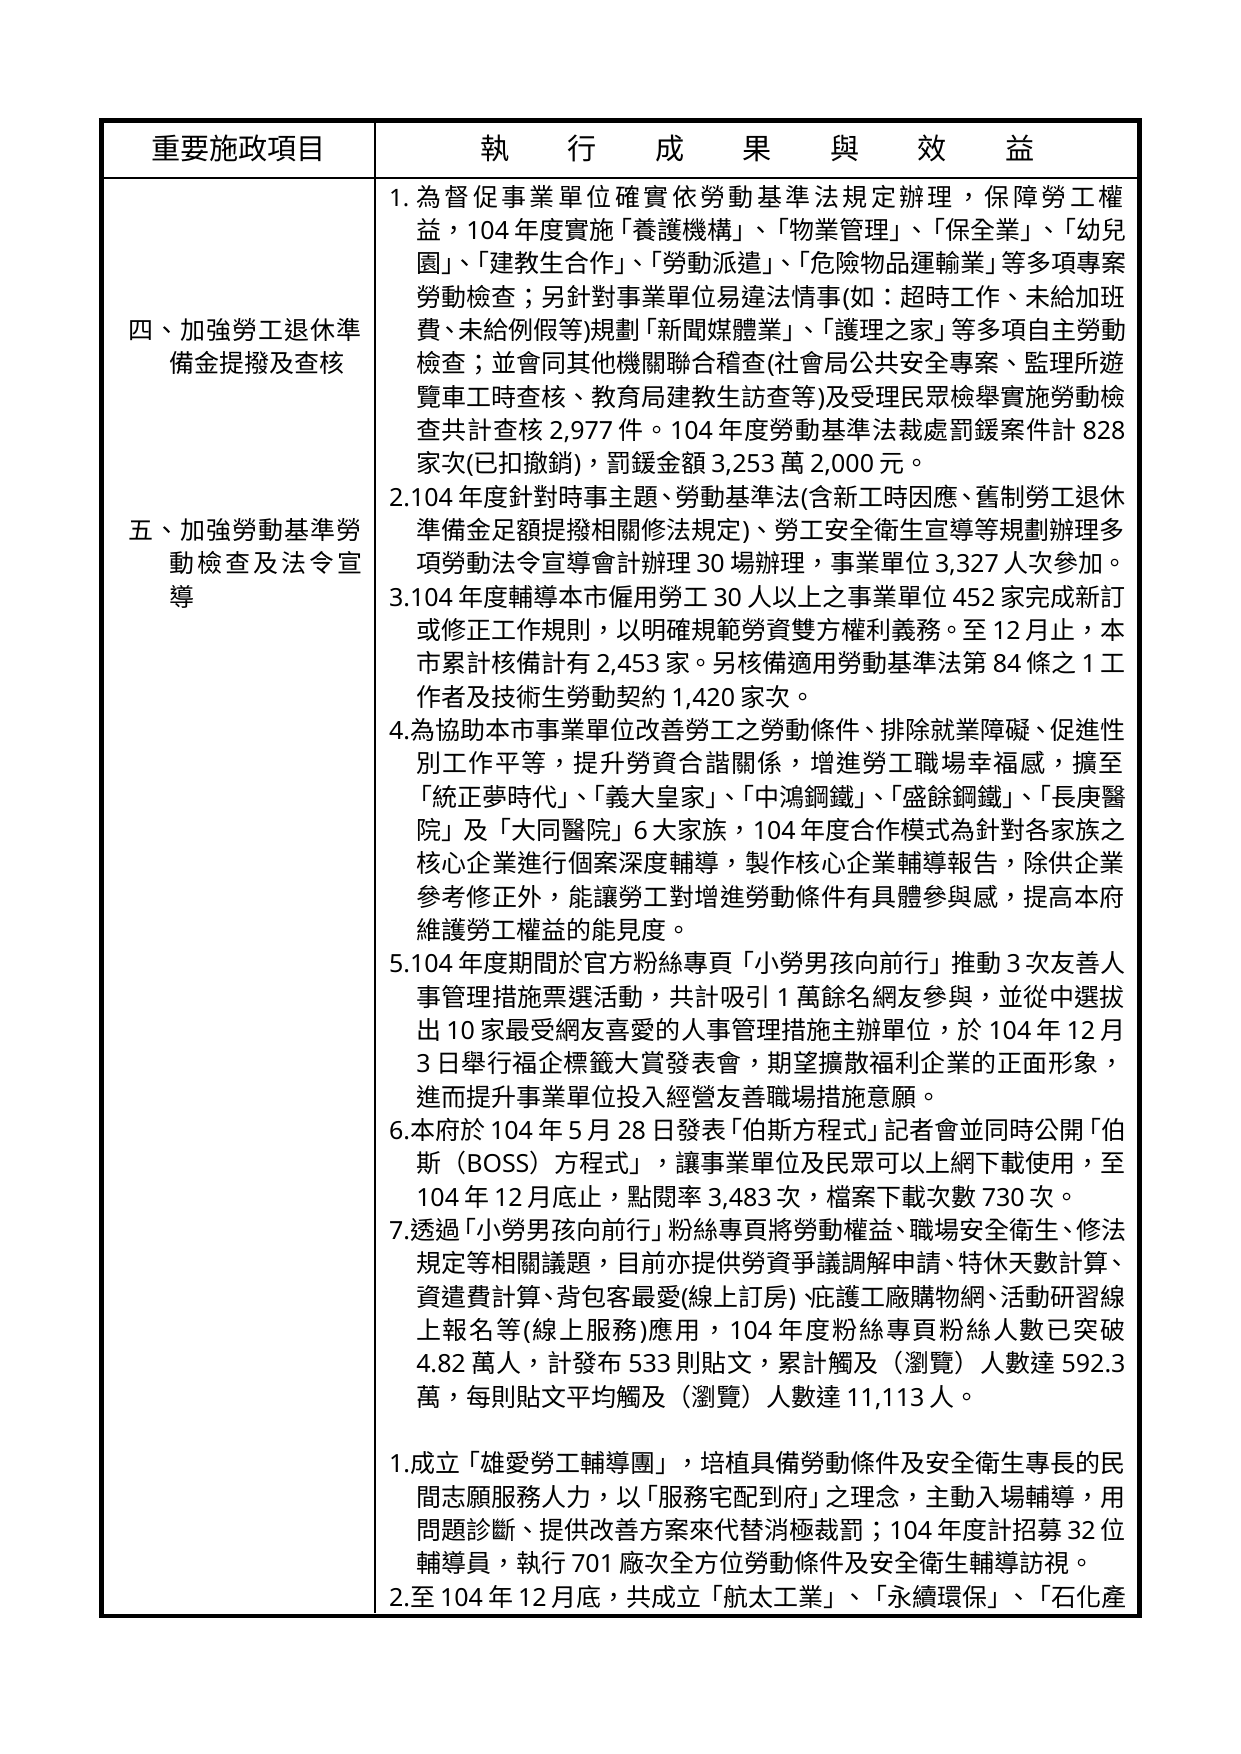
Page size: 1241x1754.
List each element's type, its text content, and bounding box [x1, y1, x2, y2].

table_header 重要施政項目 [104, 123, 374, 177]
table_cell 1.輔導本市各類型工會發展及協助籌組工會 (1)為健全工會組織功能，運用各級工會會議場合加強宣導，並指派專責人員加強輔導工會運作。 (2)協助本市勞工依工會法第11條規定籌組工會，104年度成立4家企業工會：鋼堡科技股份有限公司企業工會、中宇環保工程股份有限公司企業工會、高群裝卸股份有限公司企業工會、臺灣港務股份有限公司關係企業工會。3家職業工會：高雄市民俗鬆筋服務人員職業工會、高雄市企劃專案從業人員職業工會、高雄市廟宇剪粘人員工會。4家產業工會: 台灣文化創意產業工會、高雄市石油產業工會、台灣長期照顧服務產業工會及中華網路行銷教育推廣產業工會。共計輔導籌組11家工會成立。 2.加強督導本市現有各產職業工會，確實發揮組織功能。 (1)為了解本市各級工會運作情形，適時解決工會各項爭議，由本府指派相關人員列席本市各級工會會議。104年度輔導本市各級工會召開會員（代表）大會680會次、理事會2,081會次、監事會1,925會次，合計4,686會次。 (2)督導本市各級產職企工會按季填報會員動態統計表，另勞工局自行開發建置工會網路資訊管理系統，輔導各工會於系統建置基本資料、線上申請法定會議及上傳各項會議紀錄，俾以掌握工會組織概況，至104年12月底，已有858家工會使用。 (3)積極輔導未運作工會歩入常軌，達到精進工會組織業務輔導成效。 3.辦理本市104年績優工會會務評鑑 104年績優工會計有77家企、產、職業工會向本府提出參選，經初評、實地評鑑及總評會議程序，評選出績優工會37家及勤進工會3家，預定於105年五一勞動活動系列中公開表揚。 辦理本市104年模範勞工選拔及表揚業務 1.本府研訂「高雄市104年模範勞工選拔及表揚實施計畫」及選拔標準，由本府勞工局成立評選委員會，決定本市104年度模範勞工55名當選名單。 2.於104年4月26日假高雄展覽館辦理「高雄市104年模範勞工表揚活動」，由陳菊市長親臨授獎，並與模範勞工合影留念。 3.於104年9月14日至18日假北越地區辦理「高雄市104年模範勞工國外旅遊活動」，模範勞工及眷屬共計70人參加，活動圓滿順利，成效良好。 補助各級工會組織辦理勞工教育計畫或活動 1.為輔導各級工會辦理勞工教育訓練，加強政府與本市各級工會間之互動關係及達成業務政令之宣導，104年度辦理「輔導工會組織辦理勞工教育訓練活動宣導會」，計有400人參加，成效頗佳。 2.104年度計補助勞工教育輔導經費新台幣1,048萬6,522元；其中補助各工會聯合組織9場次，基層工會247場次，共計256場次活動，執行率達99.66％。 3.補助高雄市總工會、高雄市產業總工會與基層工會聯合發行勞工刊物，提供工會會務訊息及相關政策資訊。 1.推動高中職勞動法制教育，鼓勵本市各高職學校開設勞動法課程，104年度辦理高中職「勞動法制教育」巡迴演講38所學校、66場次。 2.擴大勞工教育參與層面 (1)與高雄電台合製「我愛高雄－空中勞工局」節目，每週三下午4:00~4:40播出，除邀請業務相關單位宣導活動及政令，談論工時、工資、失業給付、勞工退休金、勞保常識、職業訓練、工廠安全衛生、職災勞工主動服務、性別平權及防範性騷擾等議題外，也邀請勞工朋友、職場達人分享職場經驗。 (2)104年度計發行高市勞工月刊12期，每期發行1.9萬份、年度合輯2,000本，並以電子報方式傳送訂閱民眾，呈現勞工權益法規、職災防範、勞動文化、勞工保險給付、就業案例分享等內容，利用活潑、生動的報導內容向民眾推廣勞動法規與勞政作為，促進民眾瞭解自身工作權益。 賡續辦理本市全民健康保險補助積欠款還款計畫。 1.賡續辦理本市勞工保險補助積欠款還款計畫。 2.104年度配合勞動部辦理勞保法令、職災保險及就業保險宣導會，計250人參加。 輔導事業單位成立職工福利委員會及運作相關事宜 1.104年度輔導職工福利機構會務運作，計1,728件次。 2.備查104年度預算書400件、103年度決算書374件、輔導主委改選198件、成立福委會及轉入本市或變更地址39件，其他項目為會議紀錄、開會通知、委員變更717件。 3.104年度舉辦事業單位福利機構職工福利法令研習會1場次，計391人參加，綜合座談發言及會後詢問問題踴躍。 104年度受理職災勞工死亡及失能者申請本市職災慰問金共計核發254件，新台幣1,748萬元。 1.配合勞動部職業安全衛生署推動職業災害勞工個案主動服務計畫，104年度服務261位個案，提供職災勞工及家屬心理支持與社會適應。 2.主動服務關懷職災個案並提供諮詢，104年度提供職災權益諮詢1萬5,518人次、轉介法律協助5人次、經濟補助310人次、勞資爭議協處144人次、復工協商39人次、轉介職傷中心3人次、轉介兒少福利5人次、轉介職能復健6人次、職業重建20人次、關懷支持1萬5,984人次、其他625人次，共計3萬2,659人次。 1.為加強推動性別工作平權政策，協助雇主辦理托兒設施或托兒措施，解決員工托兒問題，穩定勞動生產力，本府104年度補助轄內250人以上事業單位建立托兒設施或措施共計11家，補助金額520,000元，期能透過事業單位開辦托育機構，提高托幼資源的可近性。 2.104年3月8日推出「好神托APP」，並完成Android版及iOS版上架，將本市轄內公私立的托嬰中心、幼兒園、課後照顧中心等資訊整合，並借助智慧型裝置GPS功能，輔以定期更新各機構近期內主管機關評鑑成績，協助使用者輕鬆找到最適合的托兒機構，也提供撫育0~12歲的幼兒家庭相關社會福利、勞工保險給付等資訊。 1.本府期透過志願服務人員協助，解決人力不足問題，以擴大服務層面，提昇政府服務品質，志工協助推展勞工福利、勞政事務之相關業務，服務項目有申請勞資爭議協調、調解、司法救濟程序時輔助，推展各項身心障礙者職業訓練與就業輔導業務；支援協助勞工局訓練就業中心及所屬各就業服務站辦理職業訓練及就業服務工作；輔導、促進失業勞工再就業；推展勞工各項福利服務業務。 2.志工招募成果： 1.本府為協助本市勞工解決居住問題，特別提供復興西區國宅90戶及前峰東區84戶，共計174戶社會住宅，供本市弱勢勞工低價承租。 2.104年度租金收入約計691萬元，並辦理承租戶申請租宅修繕約68戶次及修繕費用計約127萬3,880元。 針對受僱於本市事業單位之工會幹部或勞工提供以下補助： 1.補助工會幹部及個案勞工遭資方解僱，為確認僱傭關係存在，經依勞資爭議處理法調解不成立或調解成立聲請強制執行遭法院裁定駁回於訴訟期間之律師費、裁判費及生活費用。 2.補助工會幹部及個案勞工為確認僱傭關係存在以外之其他勞資爭議事件致權益受損，經依勞資爭議處理法調解不成立或調解成立聲請強制執行遭法院裁定駁回，於訴訟期間之律師費及裁判費。 3.104年度申請70案，通過60案，補助人數91人，補助經費347萬698元；103年度申請72案，通過67案，補助人數89人，補助經費318萬326元。104年度申請案件雖較103年度減少2案，通過補助案件減少7案，然補助人數增加2人，補助經費亦增加30萬元左右，顯示民眾經由權益基金補助爭取自身之勞動權益，並減輕民眾於涉訟期間對於頓失經濟收入來源之壓力與恐懼。 4.另本府倘遇勞工於調解不成立之案件，均適時宣導向法律扶助基金會申請補助之資訊，供當事人選擇政府訴訟扶助方式以減輕權益基金之負擔。 104年受理勞資爭議案件統計表 1.爭議類別 2.處理方式 3.勞資爭議線上申請案件自101年3月15日實施，迄今共受理2,465件。101年度計有385件，102年度計有594件，103年度計有734件，104年度迄今計有752件，所占比率呈上升趨勢。 1.為促進女性勞動權益，提升勞動環境品質，本府勞工局104年度特針對本市轄內女性勞動力密集的行業實施高密度之專案檢查，如航空業、百貨公司從業人員、幼兒園等，共計實施9組指定行業專案檢查，共計實施797家。 2.104年度防制就業歧視促進性別平等宣導活動：為鼓勵事業單位積極落實性別工作平等法，針對本市事業單位辦理10場宣導會，協助勞動部辦理1場，共計辦理11場，達到消除性別歧視、性別工作權的實質平等。 3.配合勞動部，104年度本府協助所屬訓練就業中心現場就業媒合活動，進行就業歧視、性別工作平等及性騷擾防治措施宣導活動計12場次，宣導740人次。 1.主動稽查本市轄區已依法開戶但未按月提撥催繳家數，計5,654家。 2.本市事業單位辦理無舊制暨結清註銷與繼續提撥勞工退休準備金專戶者，計713件；另核辦勞工退休準備金監督委員會相關變更及退休金給付等計1,755件。 為督促事業單位確實依勞動基準法規定辦理，保障勞工權益，104年度實施「養護機構」、「物業管理」、「保全業」、「幼兒園」、「建教生合作」、「勞動派遣」、「危險物品運輸業」等多項專案勞動檢查；另針對事業單位易違法情事(如：超時工作、未給加班費、未給例假等)規劃「新聞媒體業」、「護理之家」等多項自主勞動檢查；並會同其他機關聯合稽查(社會局公共安全專案、監理所遊覽車工時查核、教育局建教生訪查等)及受理民眾檢舉實施勞動檢查共計查核2,977件。104年度勞動基準法裁處罰鍰案件計828家次(已扣撤銷)，罰鍰金額3,253萬2,000元。 2.104年度針對時事主題、勞動基準法(含新工時因應、舊制勞工退休準備金足額提撥相關修法規定)、勞工安全衛生宣導等規劃辦理多項勞動法令宣導會計辦理30場辦理，事業單位3,327人次參加。 3.104年度輔導本市僱用勞工30人以上之事業單位452家完成新訂或修正工作規則，以明確規範勞資雙方權利義務。至12月止，本市累計核備計有2,453家。另核備適用勞動基準法第84條之1工作者及技術生勞動契約1,420家次。 4.為協助本市事業單位改善勞工之勞動條件、排除就業障礙、促進性別工作平等，提升勞資合諧關係，增進勞工職場幸福感，擴至「統正夢時代」、「義大皇家」、「中鴻鋼鐵」、「盛餘鋼鐵」、「長庚醫院」及「大同醫院」6大家族，104年度合作模式為針對各家族之核心企業進行個案深度輔導，製作核心企業輔導報告，除供企業參考修正外，能讓勞工對增進勞動條件有具體參與感，提高本府維護勞工權益的能見度。 5.104年度期間於官方粉絲專頁「小勞男孩向前行」推動3次友善人事管理措施票選活動，共計吸引1萬餘名網友參與，並從中選拔出10家最受網友喜愛的人事管理措施主辦單位，於104年12月3日舉行福企標籤大賞發表會，期望擴散福利企業的正面形象，進而提升事業單位投入經營友善職場措施意願。 6.本府於104年5月28日發表「伯斯方程式」記者會並同時公開「伯斯（BOSS）方程式」，讓事業單位及民眾可以上網下載使用，至104年12月底止，點閱率3,483次，檔案下載次數730次。 7.透過「小勞男孩向前行」粉絲專頁將勞動權益、職場安全衛生、修法規定等相關議題，目前亦提供勞資爭議調解申請、特休天數計算、資遣費計算、背包客最愛(線上訂房)、庇護工廠購物網、活動研習線上報名等(線上服務)應用，104年度粉絲專頁粉絲人數已突破4.82萬人，計發布533則貼文，累計觸及（瀏覽）人數達592.3萬，每則貼文平均觸及（瀏覽）人數達11,113人。 1.成立「雄愛勞工輔導團」，培植具備勞動條件及安全衛生專長的民間志願服務人力，以「服務宅配到府」之理念，主動入場輔導，用問題診斷、提供改善方案來代替消極裁罰；104年度計招募32位輔導員，執行701廠次全方位勞動條件及安全衛生輔導訪視。 2.至104年12月底，共成立「航太工業」、「永續環保」、「石化產業」、「中鴻」、「天聲」、「金屬工業」、「校園」、「高杏醫療」、「公共工程」、「台電顧工安」及「輕軌捷運」等11大安衛家族，以安衛設施補助、相互觀摩及知識管理等相關資源，協助弱勢中小企業提昇勞安技能，強化勞工工作安全，促進地方基層勞工就業，104年度計辦理說明會、運作會議、訓練及觀摩16場次活動，計440人次參加。 3.本市推行職業安全衛生優良單位及人員活動，103年度計薦送9家事業單位及6位優良人員代表本市參加勞動部全國性優良單位及人員選拔；其中全國性選拔部分，2家事業單位獲得五星獎、4家獲得優良單位獎、1位人員獲得優良人員獎，本府於104年11月10日舉行頒獎及表揚典禮。 1.104年辦理一般安全衛生檢查、專案檢查、勞動條件檢查、申訴檢舉案檢查、重大職災檢查、災害調查、復工檢查、會同檢查、會勘及上級交辦檢查案件，共實施場次： (1)勞動檢查：1萬7,253場次。 (2)安全衛生及勞動條件宣導：253場次。 (3)罰鍰處分436件次。 (4)停工372場次。 2.104年本市重大職業災害死亡人數統計： 104年重大職業災害死亡人數計36人，與103年重大職業災害死亡人數42人，減少6人，降幅達14.3%，本府將持續精進防災措施，以確保勞工生命財產安全。 高雄市重大職業災害死亡人數統計統計至：104年12月31日止 勞工博物館肩負保存及推廣勞動文化的使命，因此，運用展覽、推廣活動等多樣形式彰顯與行銷勞動文化： 1.展覽 (1)勞工博物館以高雄勞動、產業發展歷史及各年代之代表性產業勞動者生命經驗為主軸，於104年7月25日重新開幕當天推出「打拼人生常設展」，呈現曾經為高雄努力奮鬥、奉獻心力的各行業勞工朋友；另，依據台灣工運前輩劉格正先生捐贈文物，勞博館同時推出「向前衝─我們的狂飆世代」常設展，介紹台灣勞工運動的歷史、人物與事件，讓民眾瞭解勞工運動及勞動三權的重要性。 (2)搭配常設展內容，規劃常設展專屬中、英文語音導覽設施，提升國內外民眾參觀勞博館之導覽服務品質，有利於推廣勞動文化與價值。 (3)利用視障者非按摩職類勞動者口述訪談與影像紀錄，於104年10月21日推出「眼出睛彩─看見視障工作者」特展，讓社會大眾透過互動體驗，了解視覺障礙的生活世界，並學習打造友善環境。 (4)於104年7月25日重新開幕，至12月31日止共計9,868人次前往參觀。 2.勞動議題研究 針對南部各縣市紡織業、成衣及服飾品製造業、皮革皮衣及其製品製造業等時尚相關產業之發展現況、人力需求、生產鏈及產品市場規模，完成「南部時尚紡織產業發展與就業市場調查計畫」研究報告，以利本府推動高雄時尚紡織產業發展與升級，培育業界所需專業人才。 3.勞動影像紀錄及微電影 辦理「視障者勞動影像募集計畫」，募集184張照片，評選出40張（按摩類及非按摩類各20張）以視障者為主角的影像（照片）作品，作為塑造視障者正面角色形象的宣傳題材，創造對視障者友善尊重的環境。 4.出版 藉由口述訪談及田野調查，採集移工生命經驗，以報導文學手法編輯、書寫，出版「用生命照亮臺灣的移工群像」專書，以促進社會大眾瞭解移工的跨國勞動經歷，學習尊重多元文化。 5.戲劇 以「打拼人生常設展」及「眼出睛彩─看見視障工作者」特展為主題，編寫勞動戲劇，由志工朋友擔綱演出，以生動、活潑的戲劇表演帶出展覽內容，促進觀眾欣賞與參觀。 1.勞工大學課程區分為勞動事務部及勞工學苑部兩部分，其中勞動事務部開設課程係依據本府勞工局及所屬機關之勞動法令宣導需求，以提昇勞工朋友法令知能；而勞工學苑部開設之課程，則參酌市民需求及建議設計，規劃語言進修、休閒舞蹈到生活技藝等課程。 2.104年度勞動事務部共開設「就業服務人員專業職能」、「勞動法令初階」等3班，共計109人次參加。勞工學苑部針對勞工美學、技藝及休閒等開辦342班，鼓勵勞工在職場之外培養其他興趣及知能，提升生活品質與休閒樂活，計有勞工及眷屬6,338人次參加。 1.104年5月向勞動部申請經費補助金額新台幣23萬3,000元改善獅甲會館屋頂水池之下水鐵管整修、客房浴廁抽氣風扇整修、地下室桌球桌汰換、消防設備增設及維修、老舊飲水機維修及住宿客房部份鋁窗整修，以積極進行設施更新、設備修繕及改善環境清潔衛生，提供民眾更舒適安全的使用環境，獲得良好成果及肯定。 2.積極改善獅甲會館空間環境，進行獅甲會館門面空間、1樓、4樓、6樓的天花板、地板及部分房間進行創意空間修繕更新等工程，提供民眾優質的使用場所。 3.為提高澄清會館場地使用效益及整體服務品質，期許透過導入民間機構營運資源，改善既有老舊設施及設備，創造政府與民間機構雙贏之公共服務，勞工局積極進行委外經營事宜，102年委託鼎漢國際工程(股)公司協助辦理可行性評估、先期規劃、招商準備、公告招商、甄審與評決、議約及簽約等相關作業。經報府核定後，於104年12月18日完成簽約，刻正辦理財產點交事宜。本案簽約後投資效益如下： (1)經財政部104年12月30日審查核定民間投資金額為1億6,760萬8,762元，其中包括第1年投注至少1億1,853萬元。 (2)另外，估計前5年平均收入約992萬2,552元；前5年平均收入包含權利金461萬2,907元（定額權利金350萬，變動權利金為稅前營業收入之3%）及土地、房屋稅金530萬9,645元。 4.為增進空間利用率，獅甲會館1樓場域已於103年4月25日開始營運成立「時尚產業創新基地」，以提升青年就業效益及高雄產業發展，凝聚紡織、數位、文創產業能量，串整聚落和繁榮地方經濟。104年另於2樓設置「R7印藝無限」、「R7時尚服飾」、「R7-3D我型我塑」、「R7-民生化材高值化推動」。 (1)為強化我國產業競爭力與配合行政院「經濟動能推升方案」，推動三案四化「製造業服務化、服務業科技化與國際化、傳統產業特色化」產業策略，以及「產業升級轉型行動方案」之「推高值、補關鍵」策略主軸，爰此，經濟部工業局擬於104年1月進駐本府獅甲會館2樓場域，成立「R7印藝無限」及「R7時尚服飾」。 (2)經濟部工業局繼上開合作模式，為深耕培育高雄在地3D列印人才並整合上下游產業，形成完整時尚紡織產業聚落，於104年5月利用2樓剩餘場域賡續成立「R7-3D我型我塑」及「R7-民生化材高值化推動」，達成北中南地方產業均衡發展，帶動高雄在地產業繁榮。 (3)本計畫預計投入3,000萬元經費資源，第1年可促進投資1,000萬元，創造產值4,500萬元，新增45人次就業人口，以達到北中南地方產業均衡發展，帶動在地產業繁榮；並規劃陸續投入6,000萬之經費及人力，以促進200人以上青年就業、創業，帶動在地產業繁榮發展。 5.獅甲會館住宿部104年度服務勞工人數共計3萬5,197人，合計收入金額711萬7,089元；澄清會館住宿部服務勞工人數6,898人，合計收入金額288萬1,310元。獅甲會館場地104年度合計收入金額111萬3,250元；澄清會館場地合計收入金額317萬7,500元。(澄清會館先於104年7月1日起暫停營業，後於12月18日起委託民間單位經營) 1.外籍勞工管理相關業務 (1)104年辦理外籍勞工查察訪視案件計2萬2,191件；另查獲非法工作外國人案件45件、「聘僱未經許可、許可失效或他人所申請聘僱之外國人」案件46件及其他62件。 (2)104年度受理有關外籍勞工法令諮詢案件計1萬2,378件；處理外勞勞資爭議案2,015件；辦理雇主與第二類外國人提前解約驗證共5,804件。 (3)為落實私立就業服務機構管理，依評鑑成績分級辦理訪查，A級24家年度內訪查1次，B級94家年度內訪查2次；C級6家年度內訪查4次，已完成訪視282家次。 (4)為維護外籍勞工在台工作及居住環境之安全性，辦理轄內養護機構及10人以下外機勞工宿舍訪視，104年訪視1088家。 2.為協助外籍勞工適應在台生活，辦理下列休閒活動： (1)辦理「104年度舞動人生High翻樂~Halloween節慶文化活動計有500人參與。 (2)配合本市五一勞動節辦理「模範外籍勞工服務表揚活動」，共18名傑出外勞受獎表揚。 3.外籍勞工法令宣導相關活動 (1)結合內政部移民署及市府衛生局宣導外籍勞工來台相關注意事項、衛生規定及相關法令權益規定；另個別針對家庭類雇主、事業單位雇主、外籍勞工及私立就業服務機構進行宣導，計辦理8場，參加人數約有560人。 (2)至左營果貿社區、高雄長庚醫院及正勤國宅等地辦理「下鄉關懷家庭看護工巡迴服務活動計畫」，以法令宣導闖關遊戲併同發放DM活動辦理，參加人次計450人。 104年「外籍配偶照顧輔導基金」，經本府層轉內政部移民署之案件，1至12月止計有社團法人高雄市家園關懷聯盟協會等8個民間團體，申請「新移民時尚飾品製作培訓班」等17件計畫案，其中，共3個民間團體3件申請計畫案件獲內政部補助新台幣601,340元整，計有60名外籍配偶報名上課學習就業技能。 1.為因應本市產業發展與切合就業市場需求，勞工局訓練就業中心以「產訓合作」模式自辦公費培訓職前訓練，主動協請民間企業提供最新就業市場求才職類課程及薪資結構，增加學員實習及就業機會，使參訓學員於未受訓前即知就業標的，結訓後得以立即就業。104年度共辦理2梯次「產訓合作」自辦職前訓練班，訓練期間長達4個月。 (1)104年第1梯次共開辦8班，開設美容女子SPA實務、美髮設計師養成、時尚餐飲實務班、食品烘焙、米麵食創意、電機控制、汽機車修護、水電裝修實務班，結訓學員151人，訓後3個月平均就業率達97.35%。 (2)104年第2梯次共開辦8班，開設美容女子SPA實務、美髮設計師養成、時尚餐飲實務班、食品烘焙、米麵食創意、電機控制、汽機車修護、水電裝修實務班，結訓學員145人，訓後1個月平均就業率達94.16%。 2.104年度配合中央辦理各項技能檢定，包括:全國技能檢定、即測即評及發證及日間養成專案檢定共計21梯次類別，共服務1,969名考生；104年度輔導受訓學員參加各項技能檢定考照共348人次，學術科均通過為337人次，合格率為96.84%。 3.為鼓勵受訓學員將所學回饋社會，104年度共辦理30場次公益活動服務項目，如於徵才活動提供求職民眾義剪、製作麵包發送給街友、至育幼院、老人長期照顧之家、兒童之家等提供西點烘焙、飲料、義剪等，總計服務約3,700餘人次。 4.為讓高中(職)及大專青年提前瞭解職場現況，選定職涯方向，運用自辦職訓場地，於104年寒、暑假期間辦理2梯次「青少年職場全能體驗營」活動，共333位青少年學子參與，使在學青少年對於職場有正確認知。 5.104年度獲經濟部補助「職訓場域米食訓練檢定場地增設計畫暨油煙靜電處理設備安裝計畫」150萬元，並已建置完成，有效提升訓練場域設備品質、增加技能檢定場地。 6.勞動部為鼓勵各機關團體及企業推動人力資源及持續改善機制，首次舉辦「國家人才發展獎」。勞工局訓練就業中心在眾多競爭者中脫穎而出，榮獲第1屆「2015年國家人才發展獎」。 1.勞工局訓練就業中心『職業訓練業務』，接受勞動部勞動力發展署就業安定基金考核評鑑為【優等】，未來會持續精進，為市民提供更完善、優質的職業訓練課程與訓後就業服務。 2.本府接受勞動部就業安定基金補助辦理失業者職業訓練，班別規劃除依類別區分為5大類外，另以指定區域、指定班別等方式辦理，104年共開辦「葫蘆文創產業人才培訓班」、「太陽能光電模組製作與應用人才培訓班」等29班，報名人數計2,253人，開訓人數850人，至104年底計有27班結訓，就業率83.64%。 3.配合地方特色產業發展，辦理偏遠區域及弱勢族群在地化職業訓練： (1)針對本市轄區新住民之需求，開辦適合新住民參訓之「創意快速剪髮技能培訓班」等5班，並以新住民為優先錄訓。招生簡章亦翻譯成泰國、印尼、越南語等，方便新住民報名參訓。 (2)針對本市轄區原住民，開辦適合原住民參訓之『台灣特色米麵食暨伴手禮製作班』等10班，並以原住民為優先錄訓對象。 (3)積極與臺灣高雄少年及家事法院合作，協助「弱勢青少年(更生人)」參加職業訓練，並輔導就業以減少社會問題，由該院轉介報名，經評估篩選後4名弱勢青少年參訓。 (4)因應高雄市鋼鐵、船舶、遊艇及螺絲扣件等行業發達，於本市楠梓區、燕巢區開設『堆高機及機上型天車操作人員培訓班』、『CAD機械加工製圖與CAN整合實務班』，期能透過專業人才的訓練，解決傳統產業缺工問題，並協助其考取相關職業證照，迅速就業。 4.104年度結合高雄中餐工會、中華民國社區永續發展協會等結訓學員，共同辦理公益活動，透過結訓學員親自烹煮豐富料理與養護中心長輩們共同享用，並至各行政區活動中心提供免費義剪，達到敦親睦鄰，讓更多市民認識職業訓練資源成果，總計辦理10場次，服務664人次。 1.有效整合大高雄就業服務資源，積極協調中央勞動部勞動力發展署爭取鳳山、岡山就服權回歸，104年7月1日起接辦鳳山就服站及所屬就服台，10月1日接辦岡山就服站及所屬就服台。 2.104年辦理就業服務績效： 3.整合轄區資源，辦理大、中、小、單一型現場徵才活動，提供多樣化就業管道，104年度共辦理434場次，參與廠商2,394家，初步媒合14,137人次，初步媒合率52.99%。 4.因應農曆春節開工日（2月24日），本府特別製作「開運福袋」，開工第1天發送給求職民眾，並於福袋內放置各式文宣，以協助求職民眾順利找到理想工作，總計發放約500個福袋。 5.104年度運用「勞動部勞動力發展署」補助各項政策工具，協助弱勢者獲得就業機會，相關補助情形如下： (1)依據「就業保險促進就業實施辦法」辦理雇主僱用失業勞工獎助：成功推介596位就業弱勢者就業。 (2)依據「就業保險促進就業實施辦法」辦理臨時工作津貼：成功推介44位就業弱勢者就業。 (3)辦理職場學習及再適應計畫：成功推介304位就業弱勢者進入企業就業。 6.透過「就業巡迴專車」，以行動辦公室作業模式，深入巡迴本市各社區，進行就業諮詢服務，104年度共計巡迴154個車次，提供諮詢服務計4,145人次、推介應徵1,034人次，推介就業312人次。 7.定期編印「就業快報」，利用單週報及雙週報方式，於便利商店、社區發展協會、工會、社褔團體、里辦公室、議員服務處、政府單位、學校、圖書館、郵局及餐飲店等張貼或發放，104年度發行單周報135,140份，雙周報103,750份，俾利協助求職者儘速找到合適職缺。 8.為多元傳遞就業訊息，於網頁上設置「愛工作APP」、「job好康臉書粉絲團」及「線上求職」等e化平台，以提升失業者求職管道及獲取就業相關訊息，104年度「愛工作APP」計有2,453人次下載使用，「job好康臉書粉絲團」計有15,409人次參與，「線上求職」計有651人次使用。 9.104年於「高雄大學」、「高雄海洋科技大學」、「高雄應用科技大學」、「樹德科技大學」、「第一科技大學」、「義守大學」、「高雄醫學大學」、「正修科技大學」、「和春技術學院」及「東方技術學院」等10校設置校園就服台，服務青年學子。 10.運用就業安定基金補助104年度「就業快報」預算，編列38萬8,800元租賃6部彩色LED電子看板，放置於本府各就業服務站，俾利即時刊登各項職缺訊息及各大、中、小型場次徵才活動，有效行銷暨落實節能減碳措施及減少紙張使用。 11.為提升現場徵才作業效率，積極開發「電子履歷表系統」，提供求職人於線上系統先行填寫履歷資料，並於徵才會場直接掃瞄身分證列印，可大幅減少求職民眾至現場填寫時間，104年度民眾運用該系統填寫資料計1,700多筆，有效提升為民服務品質。 12.本府結合社會局「脫貧計畫」及「發放生活物資」之時、地，主動提供駐點式個案就業服務，協助生活扶助戶瞭解就業市場趨勢，增進其就業知能，以減少貧富差距，針對就業遭遇障礙者，並提供一對一客製化個案就業服務，104年共服務2,539人次，啟動就業意願開案服務1,359人次，輔導就業1,113人次，就業率82%。 13.主動開發合作單位，結合矯治機構、公私立機關學校或民間團體，依各該特定對象暨弱勢求職者之不同需求，辦理特定對象暨弱勢者就業服務計畫，104年共辦理就業促進研習130場，職場觀摩17場，入監就業宣導43場，共計服務7,829人次。 14.於本市國軍高雄總醫院、凱旋醫院及長庚醫院提供院內駐點，設立就業媒合駐點，提供往來民眾與鄰近社區居民就業媒合平台，104年度辦理醫院駐點共24場，服務221人次，有效擴大服務層面。 15.104年7月18日(六)假高雄捷運美麗島光之穹頂結合現場徵才活動辦理「2015更上一層樓-收容人文創品公益拍賣暨展覽活動」，吸引廠商及民眾注意收容人文創潛力，踴躍參與公益拍賣，總計拍賣文創商品所得達55萬2,500元，更生市集銷售21萬元，總計76萬2,500元。更生保護會高雄分會將拍賣所得以「專款專用」方式，持續投入更生人保護教化的工作。 1.首創「幸福高雄移居津貼」 為鼓勵大專以上青年移居本市工作，以提升就業率及促進產業發展，本府104年訂定「高雄市政府幸福高雄移居津貼發給要點」，符合資格條件且設籍本市者，每月補助1萬元；未設籍本市者，每月補助6千元，最長補助12個月。104年度自5月26日開始受理申請，至7月10日截止受理，共計240件申請案，其中191件進入策略性產業之審查，30件資格不符駁回，總計161人符合請領資格，總計核定146件受領人。 2.青年培力計畫 (1)配合高雄產業轉型及新興產業進駐，檢視產業所需技術及特殊技能來規劃課程內容，培育未來就業市場所需的專業人才，並由產業界提供具市場前瞻性的就業機會。 (2)104年與樂陞美術館股份有限公司、精誠資訊股份有限公司、兔將創意影業股份有限公司、財團法人鞋類暨運動休閒科技研發中心等廠商合作，開辦鞋袋包數位設計打樣、數位遊戲美術、大數據資料分析、數位3D電影特效等4期課程，共計培訓101人次。鞋袋包數位設計打樣班、數位遊戲美術班、數位3D電影特效班，就業率達100%，大數據資料分析班就業穩定度為92.11%。 (3)於104年6月26至28日為期3天辦理全日型「青年培力營」營隊，邀請產業界執行者等講授產業趨勢、求職防騙與勞工法規，並進行履歷撰寫及模擬面試活動，協助青年及早為將來就業做好準備，全程參與並取得結訓證書者計60人。 (4)青年創新/創意分享平臺 本府於獅甲會館打造青年創新/創意分享平臺，鼓勵擁有創新發想、設計、理念與產品的朋友，以18分鐘的分享講座向全國發表自我獨創的構思。 (5)104年共計舉辦「自走小車與Scratch程式入門」、「魚菜共生」「自造者3D列印入門」、「All-in-one木工燈具」、「木作夯，創意嚮」及「玩趣人生，創業樂」等22場次分享講座，共計804人次參與。 1.104年1月至12月受理就業歧視申訴68案，分別為階級歧視4案、年齡歧視8件、身障歧視2案、性別歧視14案、懷孕歧視6案、性騷擾岐視34案。 2.召開104年度「本市就業歧視評議委員會第3屆第1、2、3、4、5次委員會議」，提案審議共35件。 3.104年就業歧視及性別平等裁罰案，計3案。 1.104年1月至12月爭取104年度民間團體多元就業開發方案計核定23個計畫，提供109個工作機會。 2.104年1月至12月爭取104年培力計畫核定4項計畫，提供41個工作機會。 3.104年1月至12月辦理暑期青年職場體驗計畫共進用399名工讀生。 1.104年度受理資遣通報件數共計6,167案次、9,395人次。 2.104年度開立75張非自願離職證明書。 運用就業安定基金，辦理各項就業促進、職業訓練及外籍勞工業務，104年度向行政院勞動部申請補助就業安全基金經費，共核定138,394(千)元、46項計畫。 1.104年1月至12月受理不實廣告申訴案件19案、提供諮詢服務92案次。 2.配合就業媒合活動共計宣導11場次，共7,800人次參與。 1.每月定期審核本市義務機關(構)身心障礙者定額進用情形，截至104年底清查本市11月份定額進用概況如下：義務機關1,658家，其中超額進用867家、足額進用723家、未足額進用68家；法定應進用身障者總人數5,365人，加權後進用9,112人，法定應進用未足數89人。 2.輔導本市未足額義務機關構並積極協助進用身障者，104年度累計訪視廠商數107家次，進用身障者人數25人。 3.表揚本市進用身心障礙者績優單位，104年度計11個單位受獎。 受理104年度超額進用身障者獎勵金申請，累計審核通過97家次、超額獎勵人次846人、獎勵金額423萬元。 104年度辦理身心障礙者創業貸款利息補貼，計93人次，金額共計2,007元。 104年度辦理身心障礙者創業設備及房租補助，自力更生補助9件，補助金額共計42萬5,253元整。 委託民間單位辦理「104年輔導身心障礙者商品行銷拓展計畫」，協助身心障礙創業者產品推廣及行銷，執行成果如下： 1.協助8位身障創業者建立實體展售據點，104年7月11日至11月10日(共4個月)於「宮賞藝術大飯店」、「西子灣沙灘會館」及「凱旋世貿館」等據點上架販售身障創業者商品，並由身障創業者輪流駐點服務，不定期與身障者討論行銷推廣等事宜，俾以提升商品品質及市場發展潛力。 2.強化身障創業商品之設計包裝並製作商品專輯型錄，放置公共場所，增加商品能見度。 3.建置築夢職人之網路行銷平台並由專人經營管理(網址http://www.love-kh.com.tw/)，集結身障創業者作品，期以多元、穩定的行銷通路，推廣產品。 4.本計畫經由專家學者之輔導機制，逐步提昇身障創業商品品質及市場發展潛力，營業額達新台幣22萬4,863元。 1.104年度本府補助喜憨兒社會福利基金會、新合江股份有限公司、長庚紀念醫院、高雄中餐職業工會、肢體障礙協會、高雄市關懷身心障礙者就業協進會、中外餅舖、創意跳跳糖有限公司、及心路社會福利基金會等9個單位辦理12家庇護工場，共計安置172名庇護性就業者工作機會。 2.本府於4月辦理庇護工場評鑑，督促庇護工場落實庇護性就業方案，保障庇護性就業者勞動權益，庇護工場平均分數為87.3分，相較去年各庇護工場平均分數83分普遍有顯著進步，本次獲評優、甲等庇護工場合計有8家，優等獎勵金為1萬5,000元、甲等獎勵金為5,000元，於10月23日假博愛職業技能訓練中心所辦理「促進身障者就業成果發表暨職場紮根論壇活動」公開表揚。 1.委託民間單位辦理「2015提升高雄市庇護工場營運銷售及產品推廣計畫」一系列庇護商品行銷活動，內容如下： (1)全民瘋庇護工場採購列車，於4月20日、5月5日、5月21日、6月30日、7月17日、7月29日，共辦理六場次採購列車行銷活動，前往一家工場、折翼天使、喜憨兒創作料理、中外餅鋪、枝枝文創，並邀請美味佳與湖畔咖啡屋、參與行銷與採購活動，並於民眾場次增加DIY手作行程。活動共有32家工會團體、企業及民眾計107人參加，總採購金額為115萬5,428元。 (2)庇護一家親觀摩活動，於104年7月9日帶領本市庇護工場專業人員觀摩嘉義再耕園及台南創義印務等兩家庇護工場，並安排臺灣文創業界代表台灣吉而好股份有限公司店長傳授如何行銷商品課程。 (3)庇護商品銷售新亮點活動，於104年8月20日起至9月2日止假漢神百貨公司B3設立臨時櫃展售庇護商品，每日定時由主持人辦理宣傳活動，增加庇護商品展售新亮點，設櫃14天，總銷售金額共計6萬8,833元。 (4)網路行銷活動：辦理Facebook 粉絲團活動，參加民眾於活動期間內完成指定任務行為，並配合相關規定即符合抽獎資格，計畫期間計辦理4場次活動，總參加人數合計9,575人次參加。 2.鼓勵本市各庇護工場（商店）發揮創意行銷庇護商品，自行辦理行銷活動，於104年度總計補助庇護工場辦理12場次個別行銷活動，達成媒體宣傳效果。 3.本府全民瘋庇護工場採購列車活動獲熱烈迴響，中華民國基層醫師協會於104年8月27日邀集30多位醫師組團，參加本局辦理醫師協會挺庇護工場採購列車活動，活動假一家工場場地辦理，並邀請喜憨兒創作料理庇護工場、美味佳餐坊與湖畔咖啡屋共同宣導庇護商品，當日共銷售14萬7,397元。 4.為推廣本府各級機關優先採購本市庇護工場產品（服務），勞工局結合公務人力發展中心，在該中心所規劃4場相關採購課程，加入1小時針對本市庇護工場介紹說明，每場參加人數100人，共計辦理5場次說明會。 5.本府於104年1月16日結合「104年度輔導工會組織勞工教育訓練說明會」，辦理庇護工場行銷說明，並邀請工會組織參與104年度全民瘋庇護工場採購列車活動。 1.身心障礙者職業輔導評量服務：為深入了解身心障礙者職業性向、就業潛能及安置輔導策略，辦理職業輔導評量服務；104年度完成職業輔導評量143案(自行辦理58案、委託辦理85案)，依評量結果分別提供支持性就業服務、庇護性就業服務、職務再設計及連結其他相關資源等。 2.支持性就業服務：本府以自行辦理並結合民間身障福利團體資源，委託17家民間社團共同辦理身心障礙者支持性就業服務，104年度本項業務總計由39位就服員提供服務，服務人數1,057人，其中新開案644人，推介成功568人、穩定就業成功359人。 3.身心障礙者就業轉銜： 接受教育、社政、醫療等單位轉介有就業意願及需求之個案，經職重個案管理窗口評估後，提供適性的職業重建服務；藉由轉銜機制的建立，確保身障者就業需求獲得無接縫銜接服務。本府勞工局博愛職業技能訓練中心104年度受理各教育階段應屆畢業生轉銜資料234筆、社政轉銜104案(含ICF個案)、衛政轉銜44案。 4.身心障礙者職業重建個案管理服務： 本府勞工局博愛職業技能訓練中心設置職業重建個案管理員，針對有就業需求及意願的身心障礙者進行一對一深入評估，擬訂個別化服務計畫，並依其需求連結各項資源；104年度新開案人數590人，累積服務個案人數964人，服務中個案數415人。另，為提供更近便性的就業服務，職業重建服務據點除了原有6處外，自104年5月起逐步增設左營就服站及旗山就服台，合計設置8處服務據點。此外，拓增區公所、就業服務台等15個服務據點，採定時定點或預約到點服務方式提供就業服務，讓有需求的身心障礙朋友就近利用，104年度全年累計提供職業重建服務333人，服務365人次。 5.身心障礙者職務再設計服務： 本府為協助身心障礙者排除職場上的困難，提升工作效能，辦理職務再設計服務，運用專家諮詢輔導資源，配合環境、設施、設備改善經費之補助，使身障者能在職場貢獻所長。104年度核准件數計95件，核准金額210萬8,381元。 6.就業準備暨強化穩定就業輔導團體： 本府104年辦理就業準備暨強化穩定就業輔導團體共計6場次，總計服務59位個案，推介就業35人。 7.促進身心障礙者社區化就業-高雄市關懷偏鄉身障者就業服務計畫： 本府採個案委託服務方式，委請專業團體提供本市20個偏鄉區域之支持性就業服務。104年度服務人數總計35人，其中新開案17人、推介成功16人及就業安置成功（穩3）18人、穩定就業追踪（穩6）16人。 8.身心障礙者就業準備暨強化穩定就業─個別職涯諮商輔導服務計畫： 本府採短期焦點解決模式之個別諮商，提供身心障礙者職涯諮商服務，每人以服務6小時為原則。本案總服務時數204小時，共提供31人個別職涯諮商輔導服務。 9.進用身心障礙者加值輔導輔助計畫： 由本府身障就業服務員，結合本市委辦支持性就業服務單位，共同推廣運用。104年度共計受理12家廠商申請，推介就業11人，核發金額128萬7,450元。 10.協助未足額義務進用單位重點輔導計畫：定期彙整未足額義務進用單位資料，由各就服站之身障就業服務員分區進行主動關懷輔導，104年度累計訪視廠商數298家次，促進身障者就業人數25人。 11.其他促進就業活動： (1)為了加強推廣職務再設計服務，本府爭取勞動部就業安定基金補助，進行一系列的多元媒體宣導活動，包含捷運數位媒體播放與車廂內海報宣導、公車車體廣告、電台廣播宣導、高雄市有線電視公用頻道播放宣導及LED戶外電視牆廣告等；其中更規劃運用實際成功服務案例製拍微電影於電影院影廳進行廣告播映，並於華納威秀影城舉辦「改變，從這裡開始-職務再設計微電影發表會」，以微電影方式呈現身心障礙者職務再設計成功案例，爭取社會大眾對身障者就業的認同並引發共鳴，轉為支持身障者就業的力量，締造有〝愛〞無〝礙〞的幸福職場，發表會當天共有46家事業單位及身心障礙者福利服務單位18家到場取經，總計參與人數150人。 (2)爭取勞動部就業安定基金補助，本府辦理「職涯逆轉勝~促進身心障礙者就業成果發表暨職場紮根論壇」。針對「職場勝利組」、「企業好助力」2項主題，邀請政府單位人員、職重服務專家學者、企業代表與身心障礙者勞工朋友座談交流，鼓勵更多身心障礙朋友克服障礙順利進入職場；亦經由雇主分享進用身心障礙者員工之心得與經驗，讓更多企業張開雙臂釋出就業機會、提高僱用意願。活動當天計有28家事業單位、身心障礙者福利服務單位25家暨職重服務相關人員到場，計有169人參與受益。 (3)配合國際身心障礙者日系列活動，本府辦理104年度職業重建服務成果展，其中為協助身障者就業與訓練就業中心鳳山就業服務站合作舉辦徵才活動，共計有28家廠商開出115個職缺，推介就業人數共計17人。活動當日提供就業專車免費接駁服務，往返捷運後驛站及勞工局博愛職業技能訓練中心，現場亦有手語翻譯員、身心障礙者就業服務員暨設置美妝諮詢區協助身障求職者面試。 (4)爭取勞動部就業安定基金補助編印高雄市推廣身心障礙者職重資源手扎3,000份，於辦理宣導活動時發放，並放置於本市各區公所、就服站提供索取，進行正向宣導，消弭雇主對身心障礙者負面刻板印象，增加身心障礙者的就業機會，提昇雇主僱用機率，並讓身心障礙者及其家人從中獲知本市職業重建服務相關資訊，俾利身心障礙者適性及穩定就業，總計3,000人次以上受益。 1.建置本市視障按摩據點資訊： (1)建置本市視障按摩據點資訊： 截至104年12月31日本市視障按摩據點數量為130處，其中小棧24處、私人自營按摩院所106家。計有視障按摩師344人，定期關懷訪視，持續協助輔導。 (2)視障按摩服務據點新設及經營輔導補助計畫： 學者專家組成輔導小組，全年度補助視障礙摩據點10處 (8家院所、2家小棧)，金額188萬9,904元。 (3)104年度視障按摩行銷暨宣導計畫： 辦理25場次宣導活動（含20場次社區型，5場次大型活動及公共場所），參與活動視障按摩師累計125人次，民眾參與人數達1,842人次，預約回流至按摩據點消費達654人次，成效顯著。 (4)視障按摩師技術精進計畫： 聘請5位資深按摩師，以1對2教學方式，指導10名學員，各60小時課程，有效提升實務技能。 2.視障者職業重建服務 (1)視障者職業重建個案管理服務： 專責視障職管員服務40名視障者，提供個別化職業重建服務。 (2)視障者職涯探索輔導： 辦理2梯次團體輔導，計招收14名視障者，另提供2名視障者個別諮商輔導，協助職涯探索。 (3)提升視障者3C應用能力： 提供9位視障者一對一3C應用教學，依需求個別安排盲電、文書處理、平板、手機等課程，總時數合計240小時。 (4)視障者廣播人才培訓班： 開發多元潛能，與電台合作辦班，計6位視障者參與，訓後均完成個人廣播作品一份。 (5)視障電話服務員進用及推廣： 進用視障者2人擔任電話服務員，全年電話服務共計2萬6,025通次，累積職場經驗。 (6)製作視障者就業專書有聲版： 將本府出版2本視障者故事專書文字版轉製成有聲書版本，方便更多視障者應用。壓製1000片光碟，分送各縣市圖書館、學校、相關社團及視障者，協助推廣使用。 (7)辦理促進視障就業聯合成果宣導活動： 於大型購物中心辦理1場年度成果宣導活動，吸引民眾目光，共發送文宣1000份，活動總參與人數約3,123人次。 1.自辦職業訓練於104年3月至11月開辦9職類12班，計有「工程製圖及電子書應用班」、「美工設計實務班」、「創意皮件商品設計班」、「客服行銷及辦公行政養成班」、「電腦維修及網路應用班」、「創意服飾製作及修改班」、第一、二梯次「環境清潔班」、「洗車美容班」與「廚工助理班」，共145名參訓，115名結訓(其中30名因身體不適與找到工作等因素辦理退訓)，參加檢定通過率達74.7%，訓後媒合就業42名學員，就業率為36.52%，持續就業媒合中(就業輔導至105年2月29日止)。 2.爭取中央經費委託辦裡日間養成職業訓練班，計委託義守大學、長榮大學、高雄中餐服務人員職業工會附設職業訓練中心、高雄市凱旋醫院、社團法人高雄市美容教育學會、社團法人高雄市視障關懷發展協會與高雄市方舟就業服務協會等7個單位辦理「養生紓壓技能班」、「民俗童趣創作技能養成就業班」、「觀光餐旅服務人員培訓班」、「髮妝造型技能培訓班」、「清潔實務暨回收拆解應用班」、「不動產經紀暨地政士人員培訓班」、「行政事務班」、「好食在餐飲技能培訓班」計8職類班，提供120個訓練名額，參訓113名，結訓104名學員，至104年12月31日止輔導就業54名學員，輔導就業率為52％，目前持續進行訓後就業輔導。 3.委託辦理第二專長（進修）職業訓練班，委託義守大學、高雄中餐服務人員職業工會附設職業訓練中心、長榮大學、實踐大學與高雄市盲人福利協進會等5個單位辦理「數位攝影與影像編輯網拍實戰班」、「捏塑工藝生活陶瓷商品創作班」、「POWERPOINT文書應用班」、「芳香療法實作保健班」、「餐飲美食技能班」，計提供75個訓練名額，招訓70名，結訓70名學員，在職穩定度為91％。 4.運用身障基金辦理E化實務整合培訓計畫，計辦理１班次，提供15個訓練名額，參訓12人，結訓10人，考取證照率80％。 [376, 179, 1137, 1613]
table_header 執 行 成 果 與 效 益 [376, 123, 1137, 177]
table_cell 壹、勞工組訓及教育輔導 一、勞工組訓 (一)加強輔導工會組織 (二)模範勞工選拔及表揚 二、勞工教育輔導 (一)輔導各級工會暨相關團體辦理勞工教育訓練 (二)多元化辦理勞工教育，擴大參與層面 貳、勞工福利暨社會保險 一、推行社會保險 (一)全民健康保險補助 (二)勞工保險補助 二、輔導本市企業組織職工福利委員會暨會務運作 三、辦理勞工職業災害慰問及個案管理服務 (一)核發勞工職業災害慰問金 (二)辦理職業災害勞工個案管理服務 四、補助本市各事業單位辦理托兒設施、措施 五、志願服務工作 六、提供社會住宅－勞工住宅租賃 參、勞工行政 一、高雄市勞工權益基金(涉訟補助) 二、勞資爭議調處 三、性別工作平等 四、加強勞工退休準備金提撥及查核 五、加強勞動基準勞動檢查及法令宣導 六、提高勞工安全衛生意識與加強安全衛生宣導 七、勞動檢查 肆、勞工福利及職業訓練 一、勞工福利 (一)勞工博物館 (二)開辦勞工大學 (三)勞工教育生活中心住宿服務 (四)加強辦理外籍勞工管理 (五)內政部外籍配偶照顧輔導基金 二、職業訓練、就業輔導及技能檢定 (一)公費培訓職前訓練計畫－協助失業勞工培訓就業技能，促進就業 (二)就業安定基金補助地方政府辦理失業者職業訓練－因應區域計畫，針對產業發展趨勢，擬定相關人才培訓計劃 (三)建構多元化之就業服務平台－善用資源，提供全面性、完整性之就業服務，達到勞資雙方求職求才之就業媒合績效 (四)本市提升大專以上青年就業計畫 (五)辦理防治就業歧視及性別平等宣導活動－落實推動就業歧視防治及性別平等業務，以達到普遍宣導與預防效果，推動就業機會平等之理念 (六)公部門臨時工作機會 (七)資遣通報－查核業者通報之正確性 (八)就業安定基金 (九)查處不實廣告及扣留證件保證金與財物 三、身心障礙者促進就業與職業訓練 (一)定額進用業務 (二)超額進用身心障礙者獎勵金核發 (三)身心障礙者創業貸款業務 (四)身心障礙者自力更生補助業務 (五)身心障礙者創業輔導 (六)庇護性就業 (七)庇護商品行銷 (八)身心障礙者職業重建服務 (九)視障者就業服務 (十)辦理身心障礙者職業訓練業務 [104, 179, 374, 1613]
